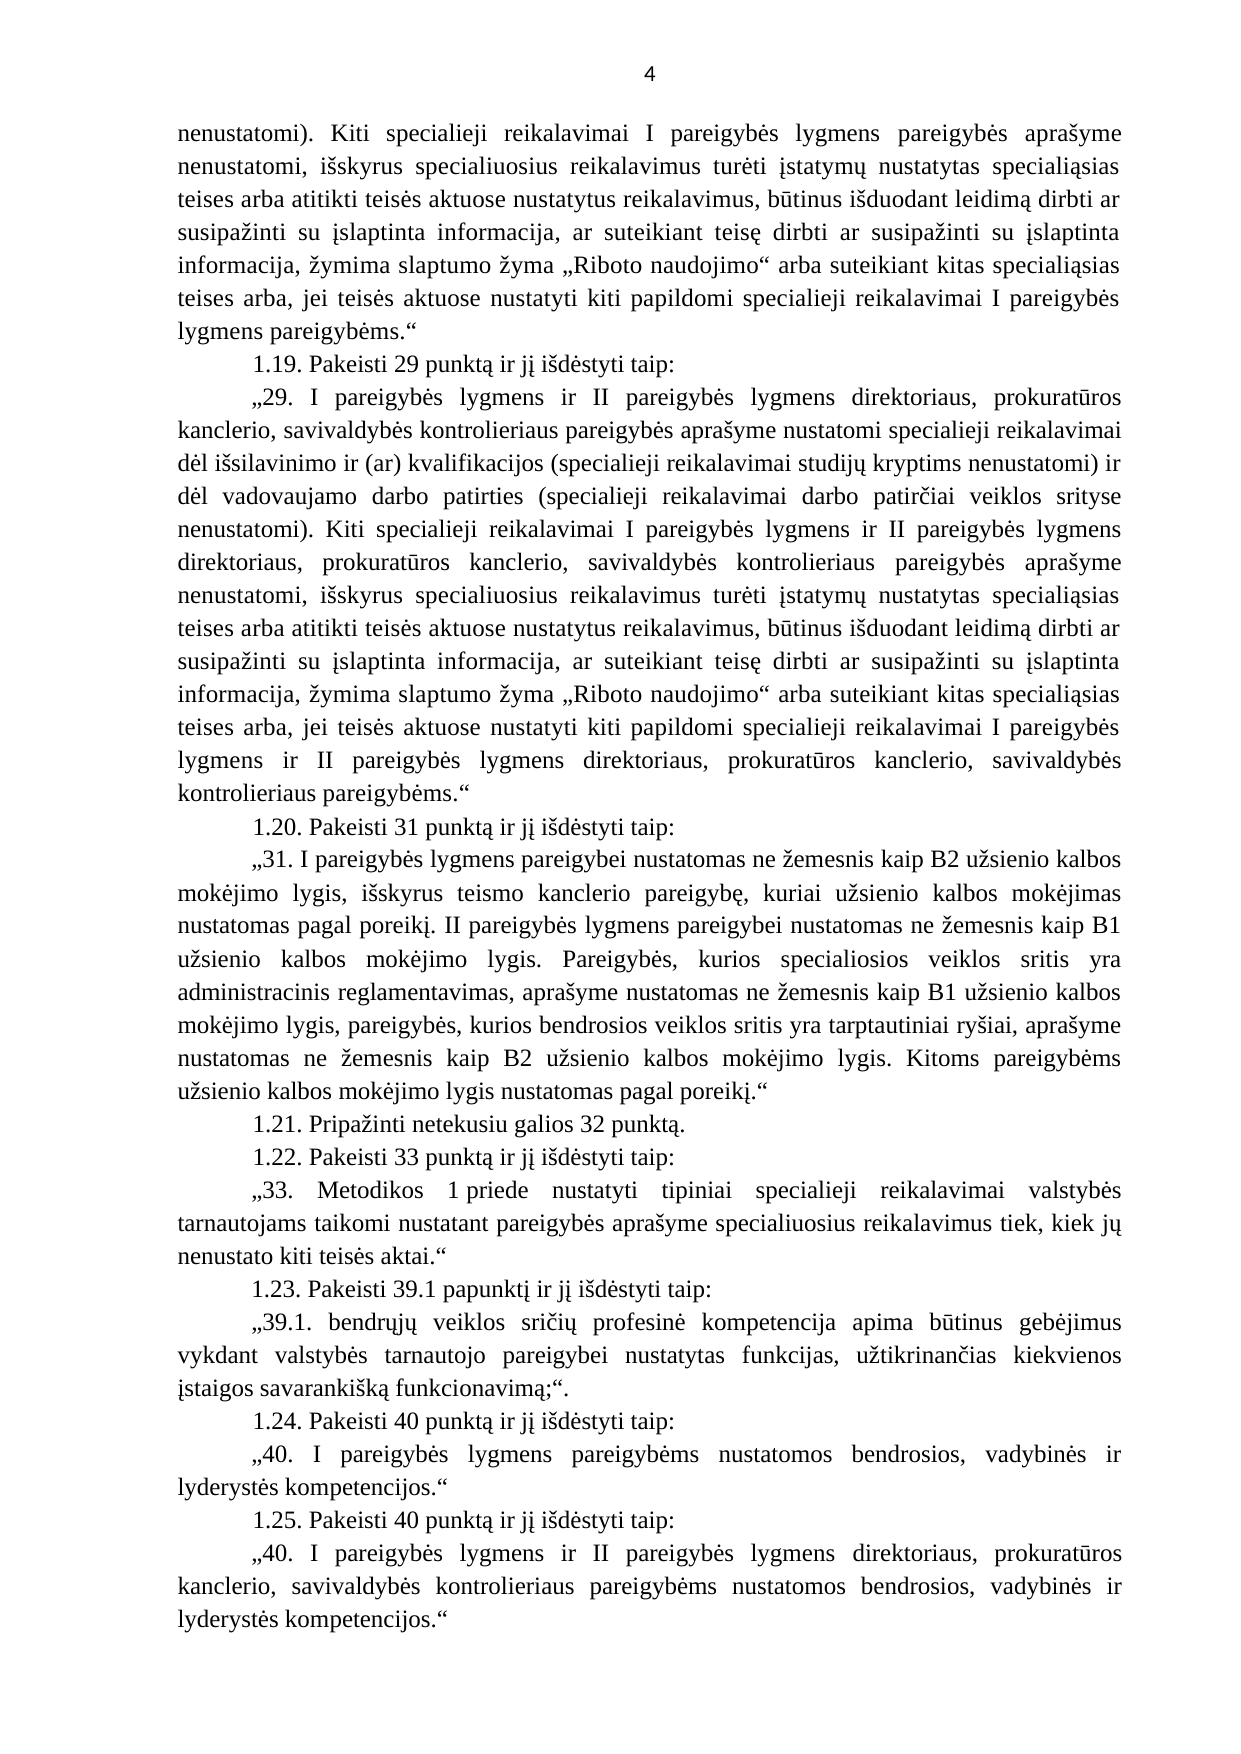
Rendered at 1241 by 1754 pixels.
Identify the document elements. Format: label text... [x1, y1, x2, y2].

text 1.22. Pakeisti 33 punktą ir jį išdėstyti taip: [177, 1142, 1122, 1171]
text „39.1. bendrųjų veiklos sričių profesinė kompetencija apima būtinus gebėjimus vykdant valstybės tarnautojo pareigybei nustatytas funkcijas, užtikrinančias kiekvienos įstaigos savarankišką funkcionavimą;“. [177, 1307, 1122, 1402]
text nenustatomi). Kiti specialieji reikalavimai I pareigybės lygmens pareigybės aprašyme nenustatomi, išskyrus specialiuosius reikalavimus turėti įstatymų nustatytas specialiąsias teises arba atitikti teisės aktuose nustatytus reikalavimus, būtinus išduodant leidimą dirbti ar susipažinti su įslaptinta informacija, ar suteikiant teisę dirbti ar susipažinti su įslaptinta informacija, žymima slaptumo žyma „Riboto naudojimo“ arba suteikiant kitas specialiąsias teises arba, jei teisės aktuose nustatyti kiti papildomi specialieji reikalavimai I pareigybės lygmens pareigybėms.“ [177, 118, 1122, 345]
text 1.25. Pakeisti 40 punktą ir jį išdėstyti taip: [177, 1505, 1122, 1534]
text „29. I pareigybės lygmens ir II pareigybės lygmens direktoriaus, prokuratūros kanclerio, savivaldybės kontrolieriaus pareigybės aprašyme nustatomi specialieji reikalavimai dėl išsilavinimo ir (ar) kvalifikacijos (specialieji reikalavimai studijų kryptims nenustatomi) ir dėl vadovaujamo darbo patirties (specialieji reikalavimai darbo patirčiai veiklos srityse nenustatomi). Kiti specialieji reikalavimai I pareigybės lygmens ir II pareigybės lygmens direktoriaus, prokuratūros kanclerio, savivaldybės kontrolieriaus pareigybės aprašyme nenustatomi, išskyrus specialiuosius reikalavimus turėti įstatymų nustatytas specialiąsias teises arba atitikti teisės aktuose nustatytus reikalavimus, būtinus išduodant leidimą dirbti ar susipažinti su įslaptinta informacija, ar suteikiant teisę dirbti ar susipažinti su įslaptinta informacija, žymima slaptumo žyma „Riboto naudojimo“ arba suteikiant kitas specialiąsias teises arba, jei teisės aktuose nustatyti kiti papildomi specialieji reikalavimai I pareigybės lygmens ir II pareigybės lygmens direktoriaus, prokuratūros kanclerio, savivaldybės kontrolieriaus pareigybėms.“ [177, 382, 1122, 807]
text 1.23. Pakeisti 39.1 papunktį ir jį išdėstyti taip: [177, 1274, 1122, 1303]
text 1.24. Pakeisti 40 punktą ir jį išdėstyti taip: [177, 1406, 1122, 1435]
text 1.21. Pripažinti netekusiu galios 32 punktą. [177, 1109, 1122, 1137]
text 1.20. Pakeisti 31 punktą ir jį išdėstyti taip: [177, 812, 1122, 840]
text „40. I pareigybės lygmens ir II pareigybės lygmens direktoriaus, prokuratūros kanclerio, savivaldybės kontrolieriaus pareigybėms nustatomos bendrosios, vadybinės ir lyderystės kompetencijos.“ [177, 1538, 1122, 1633]
text „40. I pareigybės lygmens pareigybėms nustatomos bendrosios, vadybinės ir lyderystės kompetencijos.“ [177, 1439, 1122, 1501]
text „31. I pareigybės lygmens pareigybei nustatomas ne žemesnis kaip B2 užsienio kalbos mokėjimo lygis, išskyrus teismo kanclerio pareigybę, kuriai užsienio kalbos mokėjimas nustatomas pagal poreikį. II pareigybės lygmens pareigybei nustatomas ne žemesnis kaip B1 užsienio kalbos mokėjimo lygis. Pareigybės, kurios specialiosios veiklos sritis yra administracinis reglamentavimas, aprašyme nustatomas ne žemesnis kaip B1 užsienio kalbos mokėjimo lygis, pareigybės, kurios bendrosios veiklos sritis yra tarptautiniai ryšiai, aprašyme nustatomas ne žemesnis kaip B2 užsienio kalbos mokėjimo lygis. Kitoms pareigybėms užsienio kalbos mokėjimo lygis nustatomas pagal poreikį.“ [177, 844, 1122, 1104]
text 1.19. Pakeisti 29 punktą ir jį išdėstyti taip: [177, 349, 1122, 378]
text „33. Metodikos 1 priede nustatyti tipiniai specialieji reikalavimai valstybės tarnautojams taikomi nustatant pareigybės aprašyme specialiuosius reikalavimus tiek, kiek jų nenustato kiti teisės aktai.“ [177, 1175, 1122, 1269]
